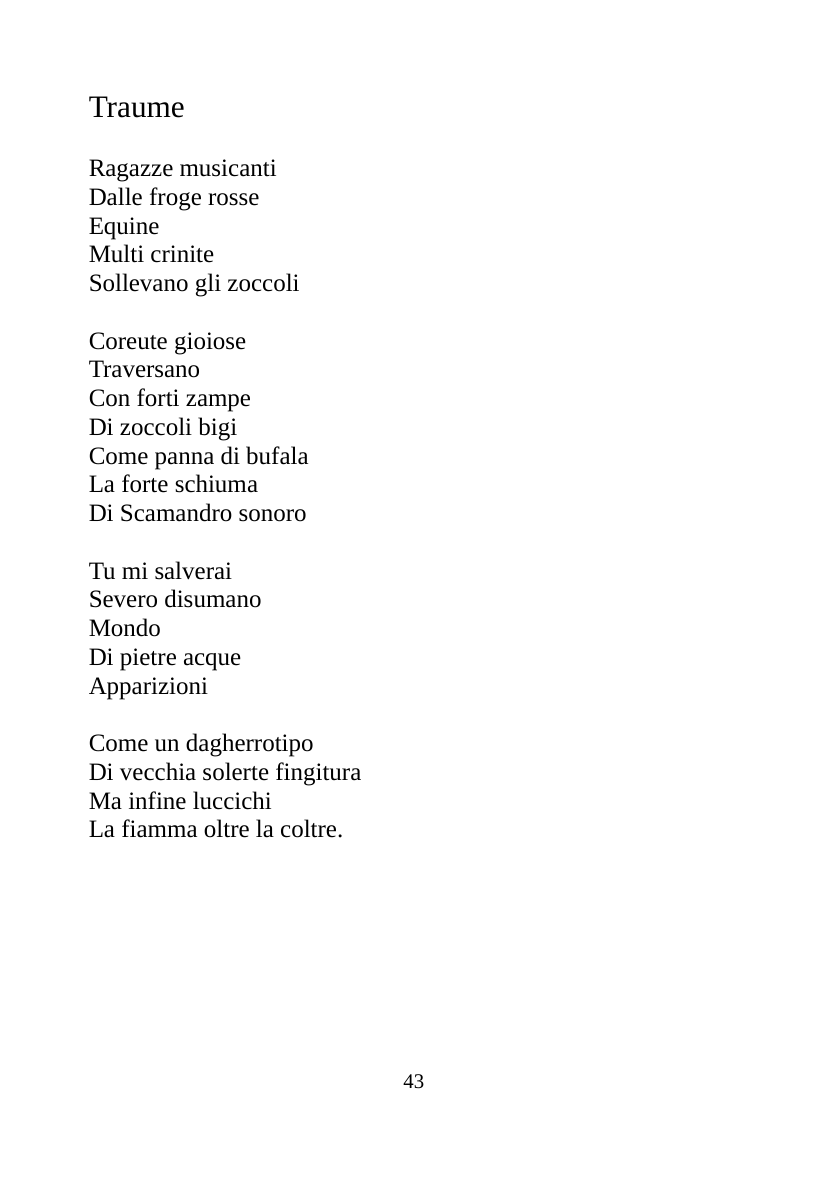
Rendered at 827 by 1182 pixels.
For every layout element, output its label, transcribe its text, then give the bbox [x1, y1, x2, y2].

text Di zoccoli bigi [88, 412, 738, 441]
text Come un dagherrotipo [88, 728, 738, 757]
text Sollevano gli zoccoli [88, 268, 738, 297]
text Ma infine luccichi [88, 786, 738, 814]
text Traversano [88, 354, 738, 383]
text La fiamma oltre la coltre. [88, 814, 738, 843]
text Apparizioni [88, 671, 738, 699]
text Traume [88, 88, 738, 124]
text Di pietre acque [88, 642, 738, 671]
text Equine [88, 211, 738, 239]
text Come panna di bufala [88, 441, 738, 469]
text La forte schiuma [88, 469, 738, 498]
text Di Scamandro sonoro [88, 498, 738, 527]
text Multi crinite [88, 239, 738, 268]
text Con forti zampe [88, 383, 738, 412]
text Tu mi salverai [88, 556, 738, 584]
text Mondo [88, 613, 738, 642]
text Severo disumano [88, 584, 738, 613]
text Coreute gioiose [88, 326, 738, 354]
text Dalle froge rosse [88, 182, 738, 211]
text Ragazze musicanti [88, 153, 738, 182]
text Di vecchia solerte fingitura [88, 757, 738, 786]
